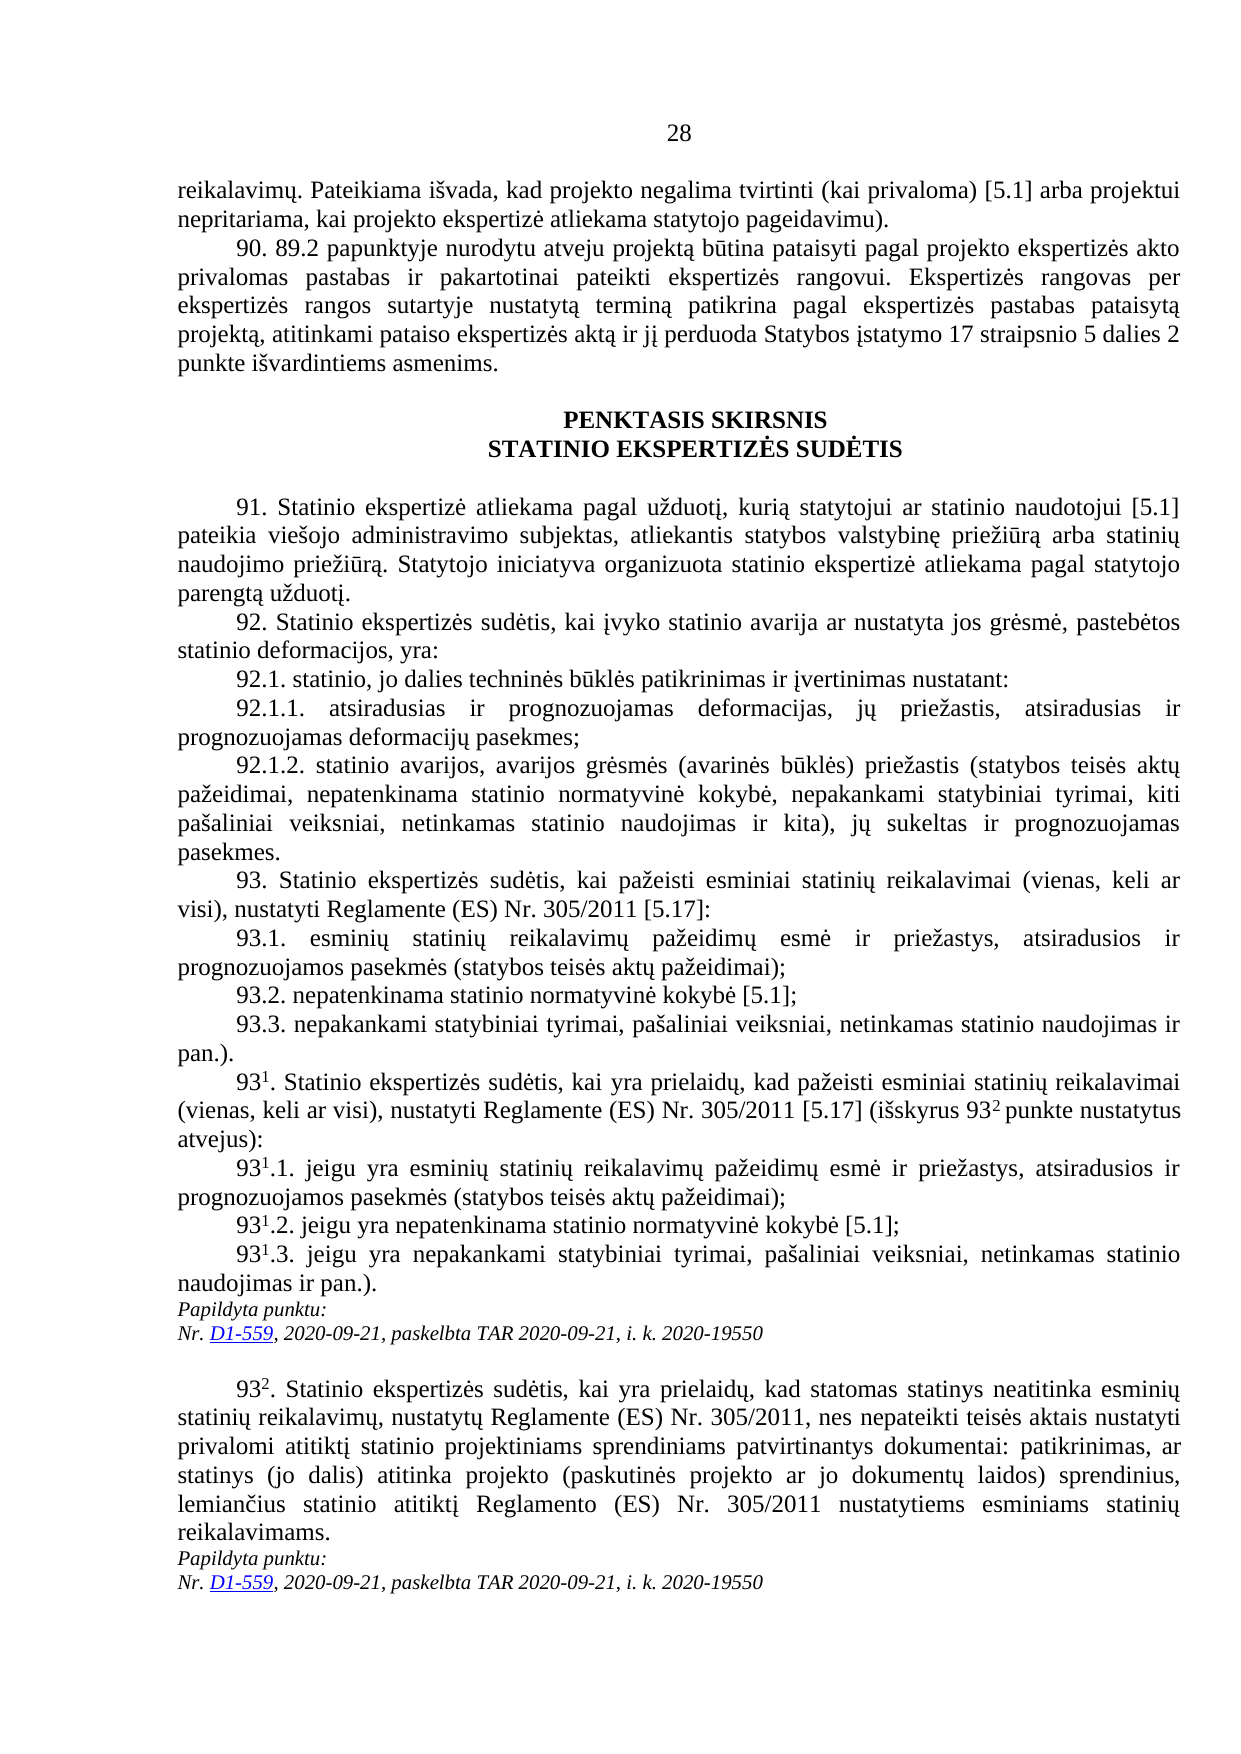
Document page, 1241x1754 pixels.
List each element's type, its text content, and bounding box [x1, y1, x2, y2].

text STATINIO EKSPERTIZĖS SUDĖTIS [177, 434, 1181, 463]
text 92. Statinio ekspertizės sudėtis, kai įvyko statinio avarija ar nustatyta jos grėsmė, pastebėtos statinio deformacijos, yra: [177, 607, 1181, 664]
text 93.3. nepakankami statybiniai tyrimai, pašaliniai veiksniai, netinkamas statinio naudojimas ir pan.). [177, 1009, 1181, 1067]
text Papildyta punktu: [177, 1297, 1181, 1321]
text 91. Statinio ekspertizė atliekama pagal užduotį, kurią statytojui ar statinio naudotojui [5.1] pateikia viešojo administravimo subjektas, atliekantis statybos valstybinę priežiūrą arba statinių naudojimo priežiūrą. Statytojo iniciatyva organizuota statinio ekspertizė atliekama pagal statytojo parengtą užduotį. [177, 492, 1181, 607]
text 92.1.2. statinio avarijos, avarijos grėsmės (avarinės būklės) priežastis (statybos teisės aktų pažeidimai, nepatenkinama statinio normatyvinė kokybė, nepakankami statybiniai tyrimai, kiti pašaliniai veiksniai, netinkamas statinio naudojimas ir kita), jų sukeltas ir prognozuojamas pasekmes. [177, 751, 1181, 866]
text 93. Statinio ekspertizės sudėtis, kai pažeisti esminiai statinių reikalavimai (vienas, keli ar visi), nustatyti Reglamente (ES) Nr. 305/2011 [5.17]: [177, 866, 1181, 923]
text Nr. D1-559, 2020-09-21, paskelbta TAR 2020-09-21, i. k. 2020-19550 [177, 1321, 1181, 1345]
text Nr. D1-559, 2020-09-21, paskelbta TAR 2020-09-21, i. k. 2020-19550 [177, 1570, 1181, 1594]
text 931.1. jeigu yra esminių statinių reikalavimų pažeidimų esmė ir priežastys, atsiradusios ir prognozuojamos pasekmės (statybos teisės aktų pažeidimai); [177, 1153, 1181, 1211]
text 93.1. esminių statinių reikalavimų pažeidimų esmė ir priežastys, atsiradusios ir prognozuojamos pasekmės (statybos teisės aktų pažeidimai); [177, 923, 1181, 981]
text 93.2. nepatenkinama statinio normatyvinė kokybė [5.1]; [177, 981, 1181, 1009]
text 92.1.1. atsiradusias ir prognozuojamas deformacijas, jų priežastis, atsiradusias ir prognozuojamas deformacijų pasekmes; [177, 693, 1181, 751]
text 931.2. jeigu yra nepatenkinama statinio normatyvinė kokybė [5.1]; [177, 1211, 1181, 1239]
text reikalavimų. Pateikiama išvada, kad projekto negalima tvirtinti (kai privaloma) [5.1] arba projektui nepritariama, kai projekto ekspertizė atliekama statytojo pageidavimu). [177, 176, 1181, 233]
text 90. 89.2 papunktyje nurodytu atveju projektą būtina pataisyti pagal projekto ekspertizės akto privalomas pastabas ir pakartotinai pateikti ekspertizės rangovui. Ekspertizės rangovas per ekspertizės rangos sutartyje nustatytą terminą patikrina pagal ekspertizės pastabas pataisytą projektą, atitinkami pataiso ekspertizės aktą ir jį perduoda Statybos įstatymo 17 straipsnio 5 dalies 2 punkte išvardintiems asmenims. [177, 233, 1181, 377]
text Papildyta punktu: [177, 1546, 1181, 1570]
text 92.1. statinio, jo dalies techninės būklės patikrinimas ir įvertinimas nustatant: [177, 664, 1181, 693]
text PENKTASIS SKIRSNIS [177, 406, 1181, 434]
text 932. Statinio ekspertizės sudėtis, kai yra prielaidų, kad statomas statinys neatitinka esminių statinių reikalavimų, nustatytų Reglamente (ES) Nr. 305/2011, nes nepateikti teisės aktais nustatyti privalomi atitiktį statinio projektiniams sprendiniams patvirtinantys dokumentai: patikrinimas, ar statinys (jo dalis) atitinka projekto (paskutinės projekto ar jo dokumentų laidos) sprendinius, lemiančius statinio atitiktį Reglamento (ES) Nr. 305/2011 nustatytiems esminiams statinių reikalavimams. [177, 1374, 1181, 1546]
text 931. Statinio ekspertizės sudėtis, kai yra prielaidų, kad pažeisti esminiai statinių reikalavimai (vienas, keli ar visi), nustatyti Reglamente (ES) Nr. 305/2011 [5.17] (išskyrus 932 punkte nustatytus atvejus): [177, 1067, 1181, 1153]
text 931.3. jeigu yra nepakankami statybiniai tyrimai, pašaliniai veiksniai, netinkamas statinio naudojimas ir pan.). [177, 1239, 1181, 1297]
